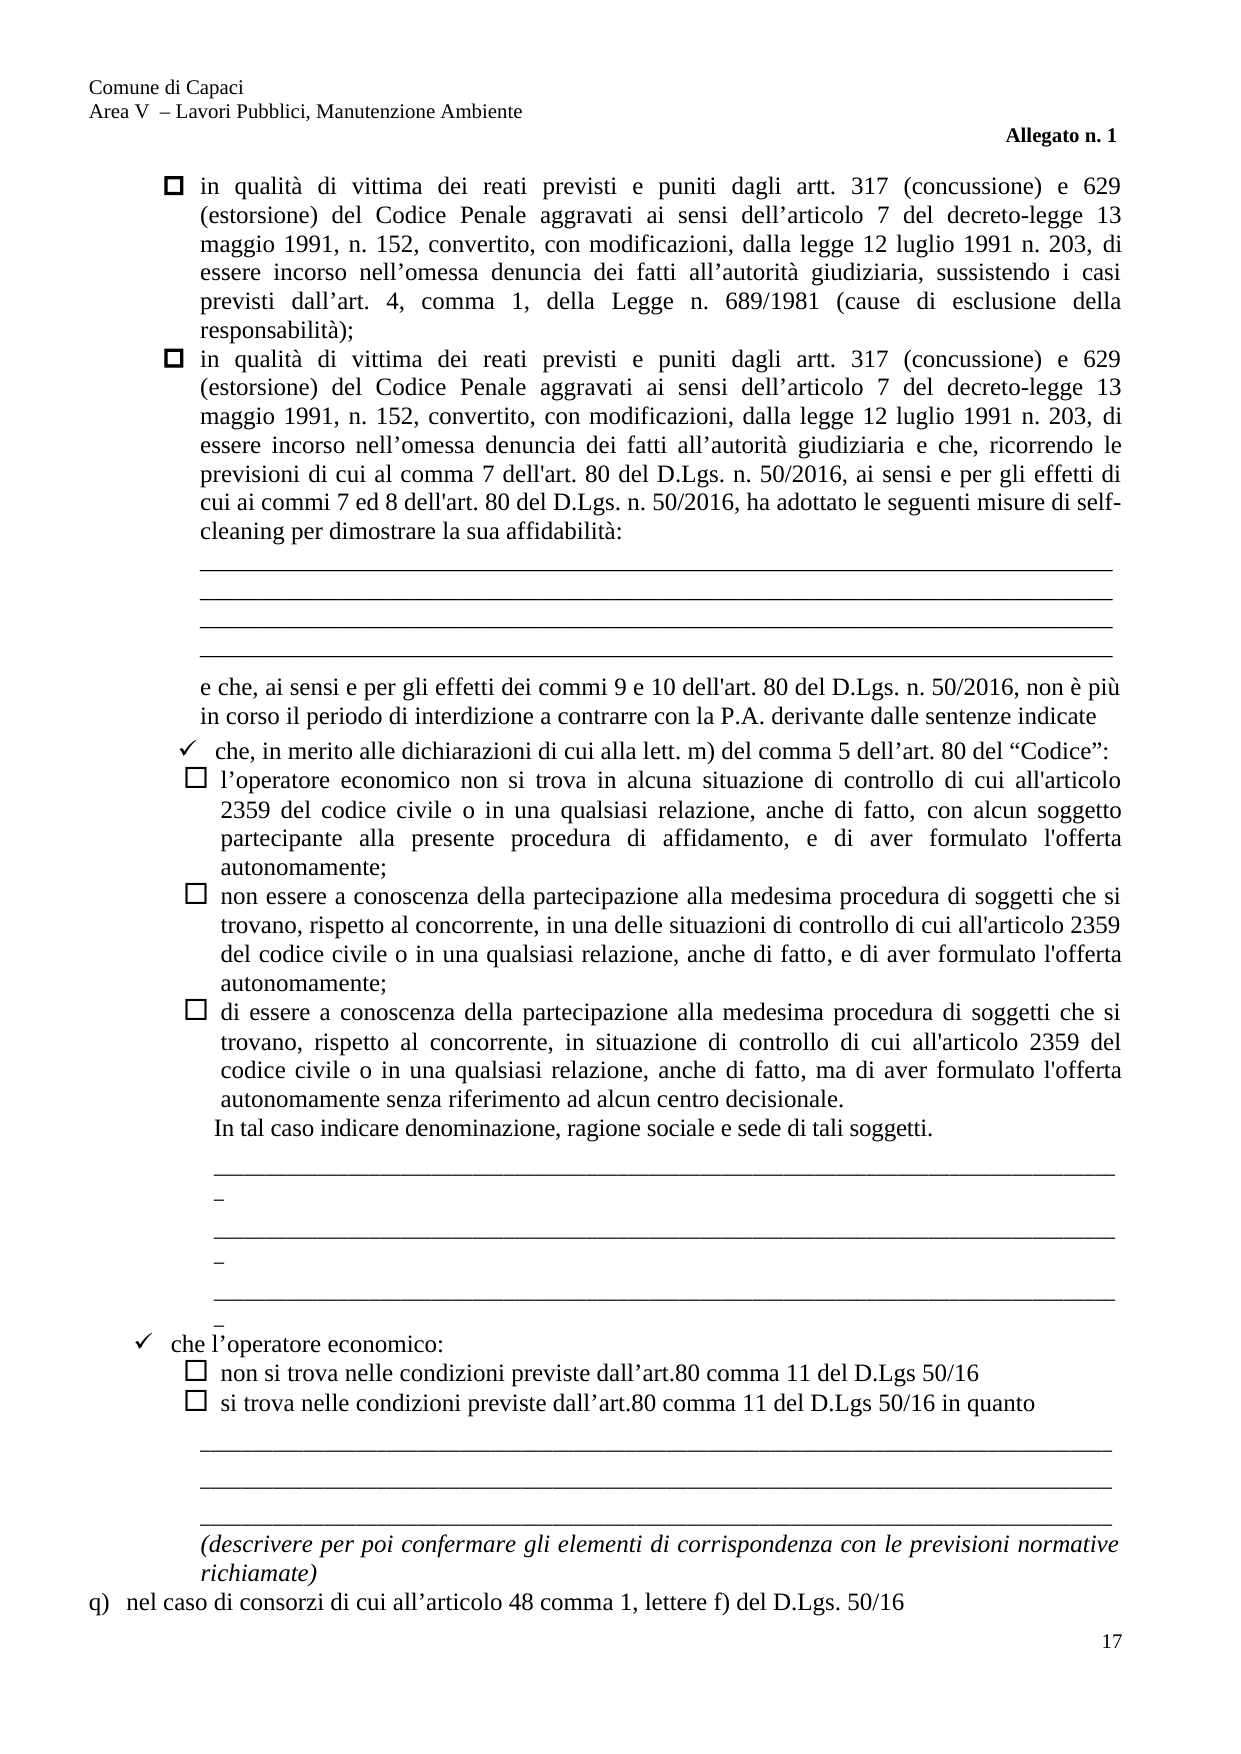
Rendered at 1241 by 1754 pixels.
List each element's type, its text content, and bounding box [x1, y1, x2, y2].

text ________________________________________________________________________________________ [213, 1153, 1122, 1204]
list di essere a conoscenza della partecipazione alla medesima procedura di soggetti che si trovano, rispetto al concorrente, in situazione di controllo di cui all'articolo 2359 del codice civile o in una qualsiasi relazione, anche di fatto, ma di aver formulato l'offerta autonomamente senza riferimento ad alcun centro decisionale. [183, 997, 1122, 1113]
list che, in merito alle dichiarazioni di cui alla lett. m) del comma 5 dell’art. 80 del “Codice”: [177, 736, 1120, 765]
text _________________________________________________________________________ [200, 545, 1122, 574]
text _________________________________________________________________________ [200, 574, 1122, 602]
text ________________________________________________________________________________________ [213, 1278, 1122, 1329]
list nel caso di consorzi di cui all’articolo 48 comma 1, lettere f) del D.Lgs. 50/16 [89, 1587, 1120, 1615]
text _________________________________________________________________________ [200, 631, 1122, 660]
text e che, ai sensi e per gli effetti dei commi 9 e 10 dell'art. 80 del D.Lgs. n. 50/2016, non è più in corso il periodo di interdizione a contrarre con la P.A. derivante dalle sentenze indicate [200, 672, 1122, 730]
text _________________________________________________________________________ [200, 602, 1122, 631]
text ________________________________________________________________________________________ [200, 1504, 1122, 1529]
text In tal caso indicare denominazione, ragione sociale e sede di tali soggetti. [183, 1113, 1122, 1142]
text (descrivere per poi confermare gli elementi di corrispondenza con le previsioni normative richiamate) [200, 1529, 1122, 1587]
list non essere a conoscenza della partecipazione alla medesima procedura di soggetti che si trovano, rispetto al concorrente, in una delle situazioni di controllo di cui all'articolo 2359 del codice civile o in una qualsiasi relazione, anche di fatto, e di aver formulato l'offerta autonomamente; [183, 881, 1122, 997]
list in qualità di vittima dei reati previsti e puniti dagli artt. 317 (concussione) e 629 (estorsione) del Codice Penale aggravati ai sensi dell’articolo 7 del decreto-legge 13 maggio 1991, n. 152, convertito, con modificazioni, dalla legge 12 luglio 1991 n. 203, di essere incorso nell’omessa denuncia dei fatti all’autorità giudiziaria e che, ricorrendo le previsioni di cui al comma 7 dell'art. 80 del D.Lgs. n. 50/2016, ai sensi e per gli effetti di cui ai commi 7 ed 8 dell'art. 80 del D.Lgs. n. 50/2016, ha adottato le seguenti misure di self-cleaning per dimostrare la sua affidabilità: [162, 344, 1122, 545]
list in qualità di vittima dei reati previsti e puniti dagli artt. 317 (concussione) e 629 (estorsione) del Codice Penale aggravati ai sensi dell’articolo 7 del decreto-legge 13 maggio 1991, n. 152, convertito, con modificazioni, dalla legge 12 luglio 1991 n. 203, di essere incorso nell’omessa denuncia dei fatti all’autorità giudiziaria, sussistendo i casi previsti dall’art. 4, comma 1, della Legge n. 689/1981 (cause di esclusione della responsabilità); [162, 171, 1122, 344]
text ________________________________________________________________________________________ [213, 1216, 1122, 1267]
text ________________________________________________________________________________________ [200, 1466, 1122, 1492]
list che l’operatore economico: [133, 1329, 1120, 1358]
text ________________________________________________________________________________________ [200, 1429, 1122, 1455]
list non si trova nelle condizioni previste dall’art.80 comma 11 del D.Lgs 50/16 [183, 1358, 1122, 1388]
list si trova nelle condizioni previste dall’art.80 comma 11 del D.Lgs 50/16 in quanto [183, 1388, 1122, 1417]
list l’operatore economico non si trova in alcuna situazione di controllo di cui all'articolo 2359 del codice civile o in una qualsiasi relazione, anche di fatto, con alcun soggetto partecipante alla presente procedura di affidamento, e di aver formulato l'offerta autonomamente; [183, 765, 1122, 881]
